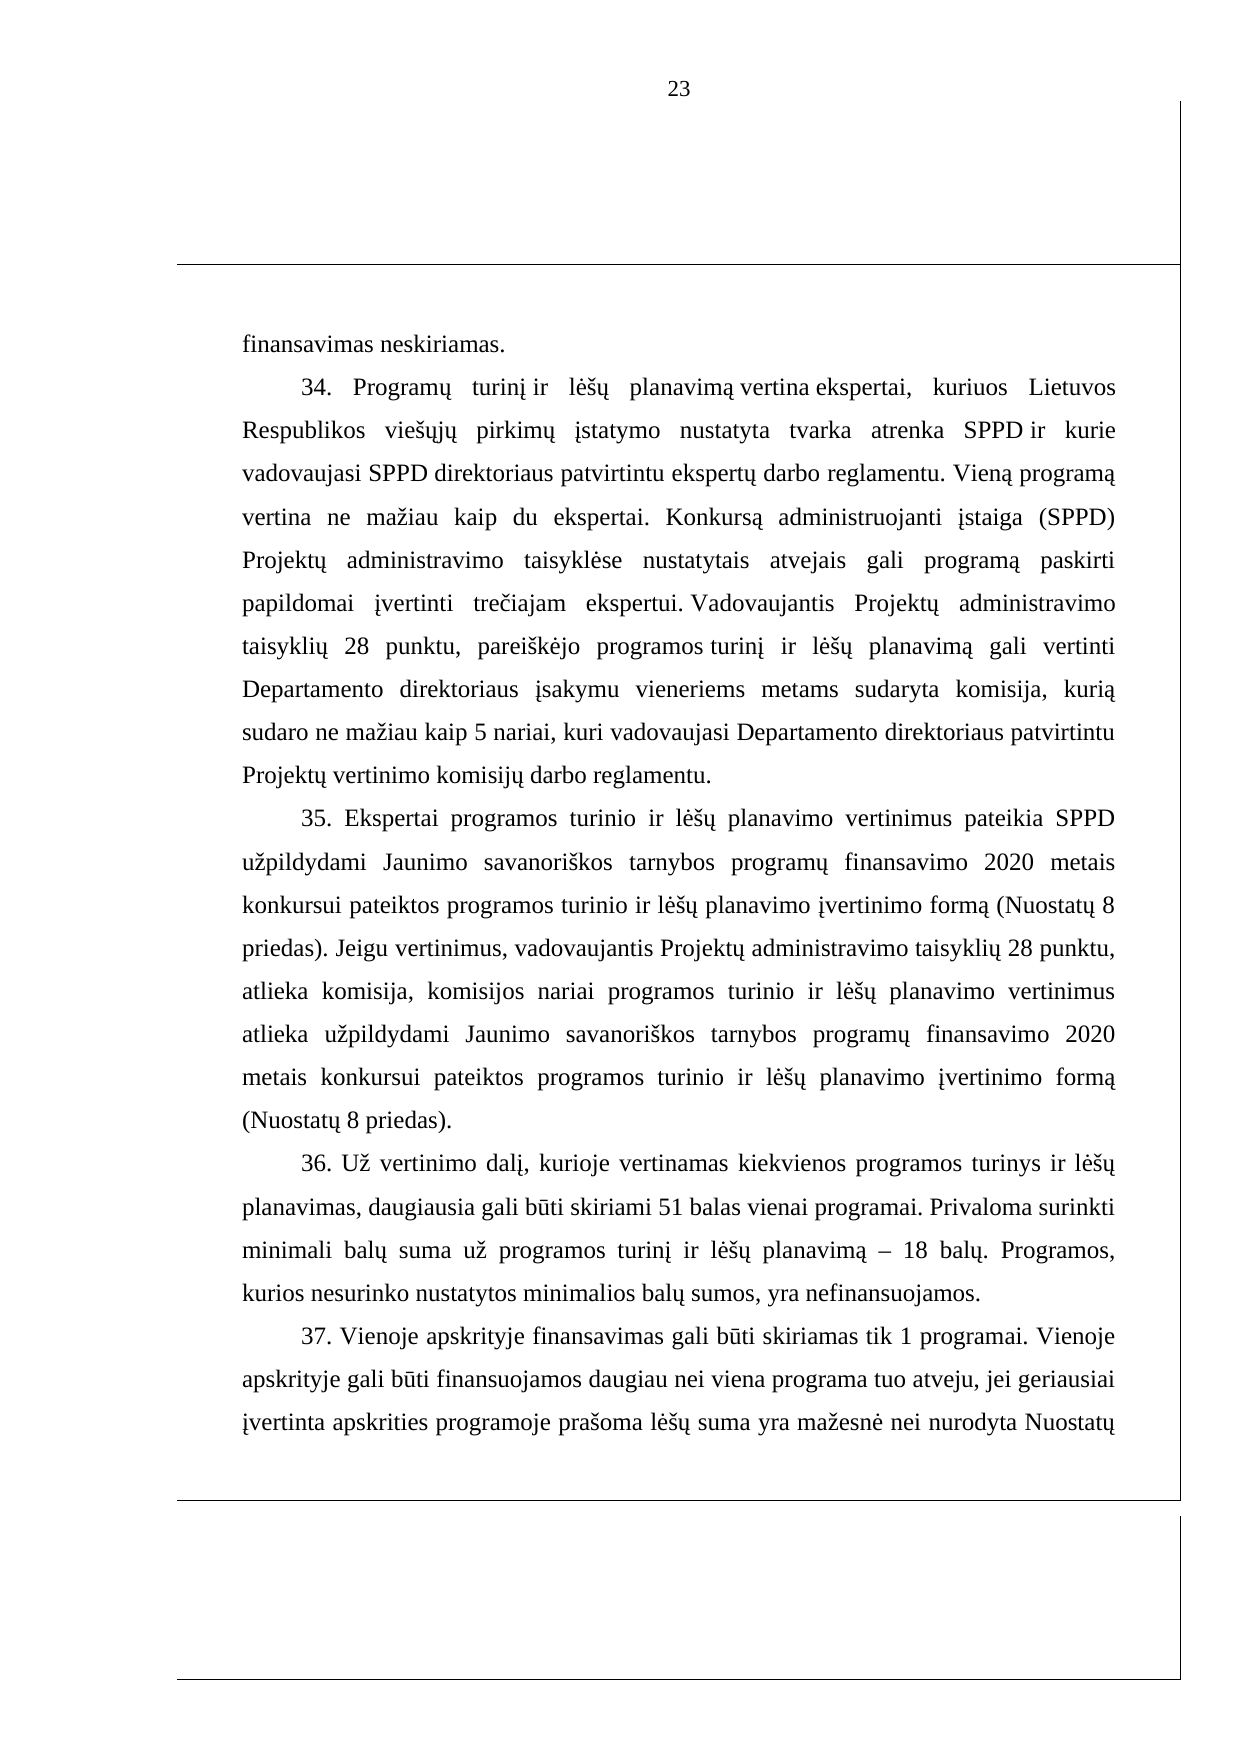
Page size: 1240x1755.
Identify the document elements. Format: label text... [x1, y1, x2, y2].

text 34. Programų turinį ir lėšų planavimą vertina ekspertai, kuriuos Lietuvos Respublikos viešųjų pirkimų įstatymo nustatyta tvarka atrenka SPPD ir kurie vadovaujasi SPPD direktoriaus patvirtintu ekspertų darbo reglamentu. Vieną programą vertina ne mažiau kaip du ekspertai. Konkursą administruojanti įstaiga (SPPD) Projektų administravimo taisyklėse nustatytais atvejais gali programą paskirti papildomai įvertinti trečiajam ekspertui. Vadovaujantis Projektų administravimo taisyklių 28 punktu, pareiškėjo programos turinį ir lėšų planavimą gali vertinti Departamento direktoriaus įsakymu vieneriems metams sudaryta komisija, kurią sudaro ne mažiau kaip 5 nariai, kuri vadovaujasi Departamento direktoriaus patvirtintu Projektų vertinimo komisijų darbo reglamentu. [177, 308, 1181, 739]
text 33. Jei pateikta paraiška neatitinka bent vieno iš Nuostatų 18-19, 23-25, 27-28 punktuose keliamų reikalavimų, ji toliau nevertinama ir programai (-oms) finansavimas neskiriamas. [177, 264, 1181, 308]
text 35. Ekspertai programos turinio ir lėšų planavimo vertinimus pateikia SPPD užpildydami Jaunimo savanoriškos tarnybos programų finansavimo 2020 metais konkursui pateiktos programos turinio ir lėšų planavimo įvertinimo formą (Nuostatų 8 priedas). Jeigu vertinimus, vadovaujantis Projektų administravimo taisyklių 28 punktu, atlieka komisija, komisijos nariai programos turinio ir lėšų planavimo vertinimus atlieka užpildydami Jaunimo savanoriškos tarnybos programų finansavimo 2020 metais konkursui pateiktos programos turinio ir lėšų planavimo įvertinimo formą (Nuostatų 8 priedas). [177, 739, 1181, 1084]
text 37. Vienoje apskrityje finansavimas gali būti skiriamas tik 1 programai. Vienoje apskrityje gali būti finansuojamos daugiau nei viena programa tuo atveju, jei geriausiai įvertinta apskrities programoje prašoma lėšų suma yra mažesnė nei nurodyta Nuostatų 5 punkte. Programos reitinguojamos pagal programos vykdymo apskritis ir dviejų ekspertų skirtų balų vidurkį dėl programos turinio ir lėšų planavimo. SPPD, gavęs ekspertų vertinimus ir siūlymus dėl programų finansavimo, apibendrina ekspertų vertinimus ir siūlymus dėl programų finansavimo, parengdamas programų vertinimo suvestinę, kurioje nurodomas dviejų programą vertinusių ekspertų skirtų balų ir siūlomų skirti lėšų sumų vidurkiai. [177, 1256, 1181, 1500]
text 36. Už vertinimo dalį, kurioje vertinamas kiekvienos programos turinys ir lėšų planavimas, daugiausia gali būti skiriami 51 balas vienai programai. Privaloma surinkti minimali balų suma už programos turinį ir lėšų planavimą – 18 balų. Programos, kurios nesurinko nustatytos minimalios balų sumos, yra nefinansuojamos. [177, 1084, 1181, 1256]
